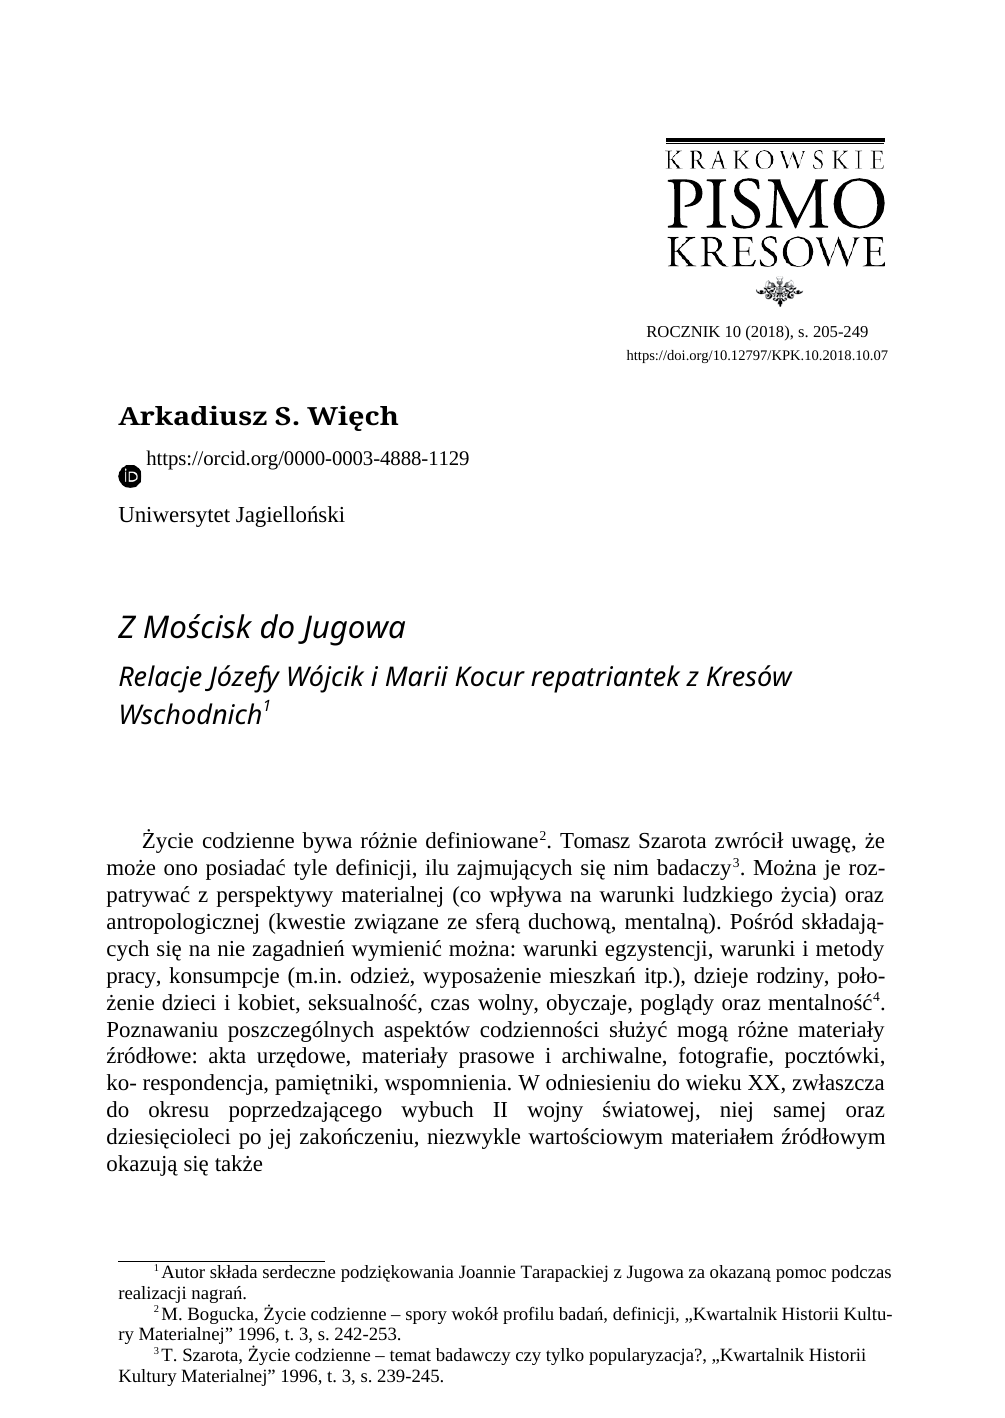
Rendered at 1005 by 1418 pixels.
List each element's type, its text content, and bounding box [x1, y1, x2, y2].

subtitle Arkadiusz S. Więch [118, 398, 475, 433]
text Relacje Józefy Wójcik i Marii Kocur repatriantek z Kresów Wschodnich1 [118, 658, 898, 732]
text Z Mościsk do Jugowa [118, 605, 898, 648]
text 2 M. Bogucka, Życie codzienne – spory wokół profilu badań, definicji, „Kwartalnik Historii Kultu- ry Materialnej” 1996, t. 3, s. 242-253. [118, 1303, 896, 1345]
text ROCZNIK 10 (2018), s. 205-249 [624, 322, 890, 341]
text Życie codzienne bywa różnie definiowane2. Tomasz Szarota zwrócił uwagę, że może ono posiadać tyle definicji, ilu zajmujących się nim badaczy3. Można je roz- patrywać z perspektywy materialnej (co wpływa na warunki ludzkiego życia) oraz antropologicznej (kwestie związane ze sferą duchową, mentalną). Pośród składają- cych się na nie zagadnień wymienić można: warunki egzystencji, warunki i metody pracy, konsumpcje (m.in. odzież, wyposażenie mieszkań itp.), dzieje rodziny, poło- żenie dzieci i kobiet, seksualność, czas wolny, obyczaje, poglądy oraz mentalność4. Poznawaniu poszczególnych aspektów codzienności służyć mogą różne materiały źródłowe: akta urzędowe, materiały prasowe i archiwalne, fotografie, pocztówki, ko- respondencja, pamiętniki, wspomnienia. W odniesieniu do wieku XX, zwłaszcza do okresu poprzedzającego wybuch II wojny światowej, niej samej oraz dziesięcioleci po jej zakończeniu, niezwykle wartościowym materiałem źródłowym okazują się także [106, 828, 886, 1176]
text 1 Autor składa serdeczne podziękowania Joannie Tarapackiej z Jugowa za okazaną pomoc podczas realizacji nagrań. [118, 1255, 895, 1303]
text 3 T. Szarota, Życie codzienne – temat badawczy czy tylko popularyzacja?, „Kwartalnik Historii Kultury Materialnej” 1996, t. 3, s. 239-245. [118, 1345, 898, 1386]
text Uniwersytet Jagielloński [118, 501, 475, 527]
text https://orcid.org/0000-0003-4888-1129 [118, 446, 475, 488]
text https://doi.org/10.12797/KPK.10.2018.10.07 [624, 347, 890, 363]
